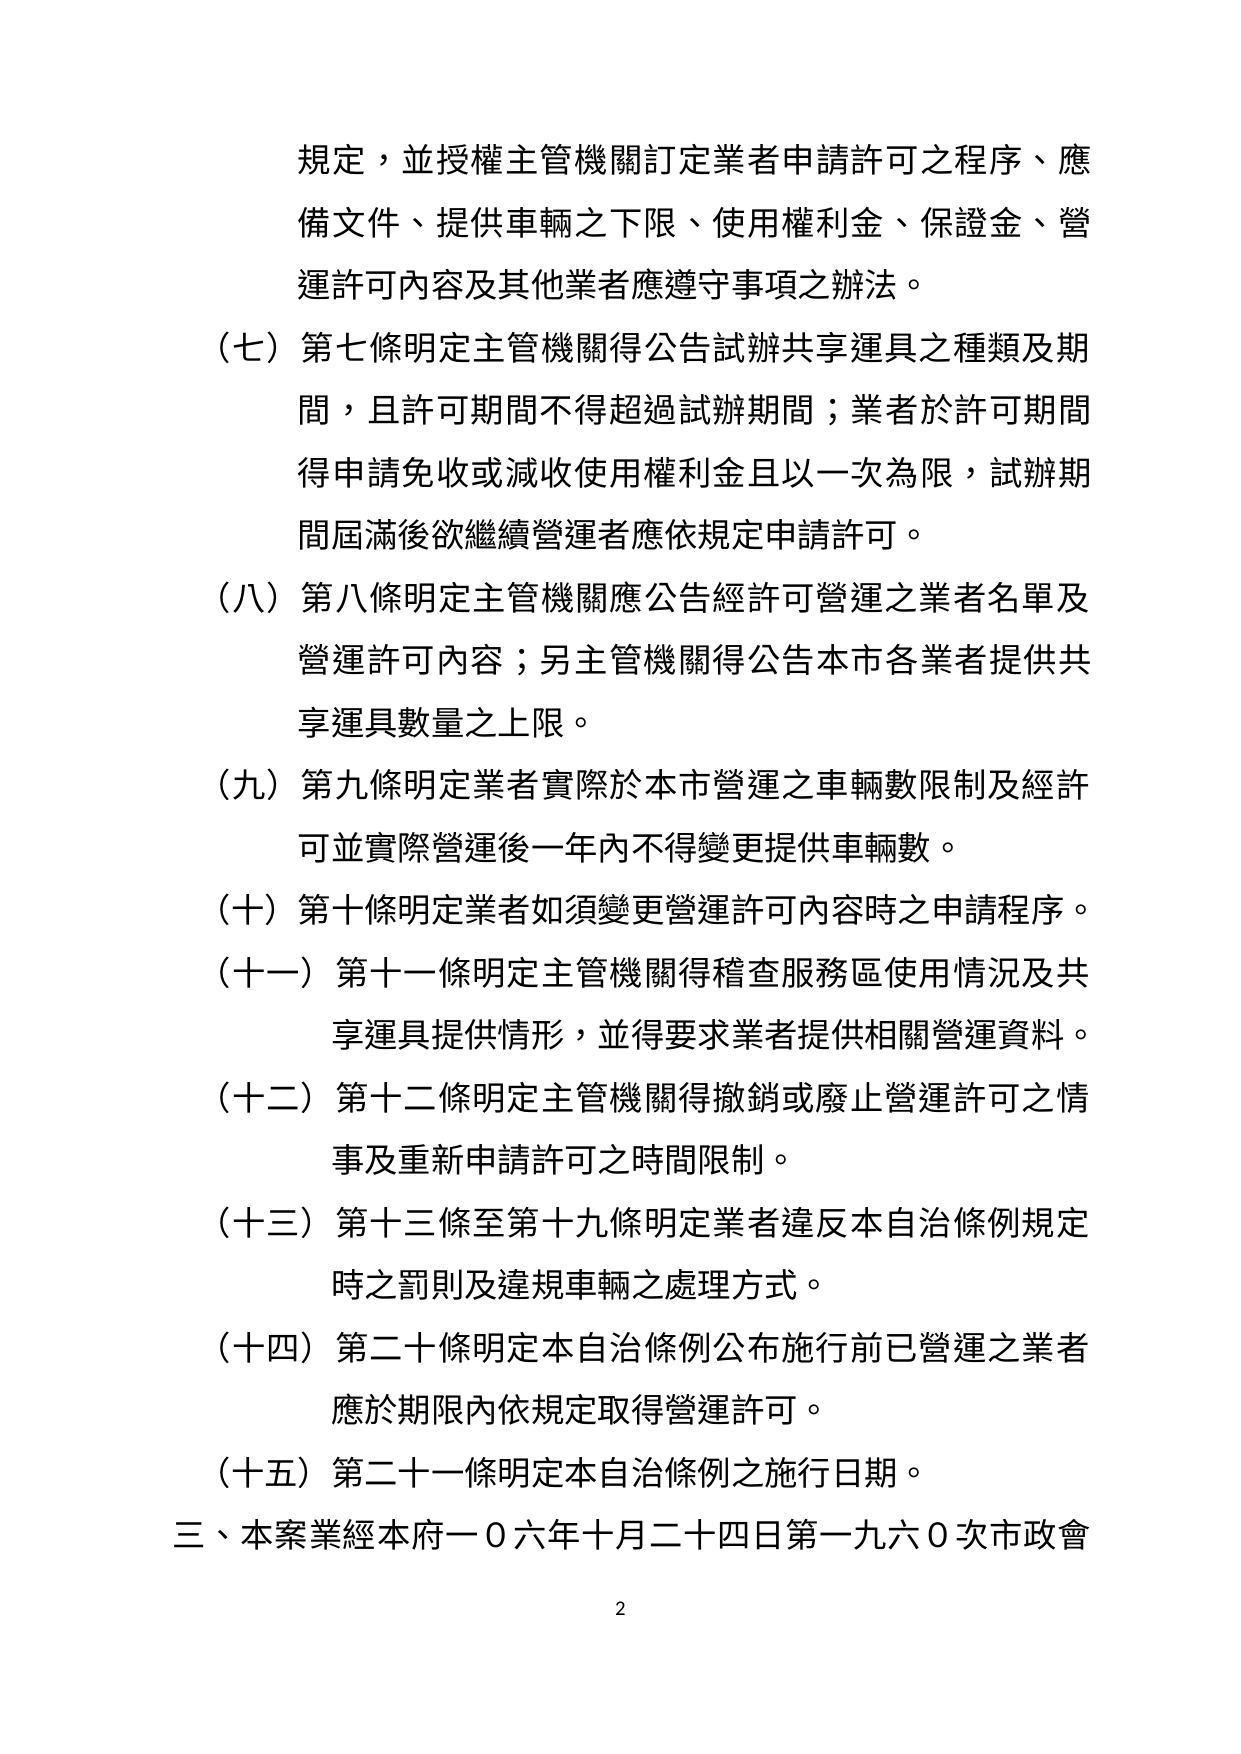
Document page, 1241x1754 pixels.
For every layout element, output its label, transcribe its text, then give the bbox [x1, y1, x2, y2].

text （八）第八條明定主管機關應公告經許可營運之業者名單及營運許可內容；另主管機關得公告本市各業者提供共享運具數量之上限。 [198, 554, 1092, 742]
text 三、本案業經本府一０六年十月二十四日第一九六０次市政會 [173, 1492, 1092, 1554]
text （十三）第十三條至第十九條明定業者違反本自治條例規定時之罰則及違規車輛之處理方式。 [198, 1179, 1092, 1304]
text （十四）第二十條明定本自治條例公布施行前已營運之業者應於期限內依規定取得營運許可。 [198, 1304, 1092, 1429]
text （九）第九條明定業者實際於本市營運之車輛數限制及經許可並實際營運後一年內不得變更提供車輛數。 [198, 742, 1092, 867]
text （十）第十條明定業者如須變更營運許可內容時之申請程序。 [198, 867, 1092, 929]
text （十一）第十一條明定主管機關得稽查服務區使用情況及共享運具提供情形，並得要求業者提供相關營運資料。 [198, 929, 1092, 1054]
text （十五）第二十一條明定本自治條例之施行日期。 [198, 1429, 1092, 1492]
text （七）第七條明定主管機關得公告試辦共享運具之種類及期間，且許可期間不得超過試辦期間；業者於許可期間得申請免收或減收使用權利金且以一次為限，試辦期間屆滿後欲繼續營運者應依規定申請許可。 [198, 304, 1092, 554]
text 規定，並授權主管機關訂定業者申請許可之程序、應備文件、提供車輛之下限、使用權利金、保證金、營運許可內容及其他業者應遵守事項之辦法。 [198, 117, 1092, 304]
text （十二）第十二條明定主管機關得撤銷或廢止營運許可之情事及重新申請許可之時間限制。 [198, 1054, 1092, 1179]
